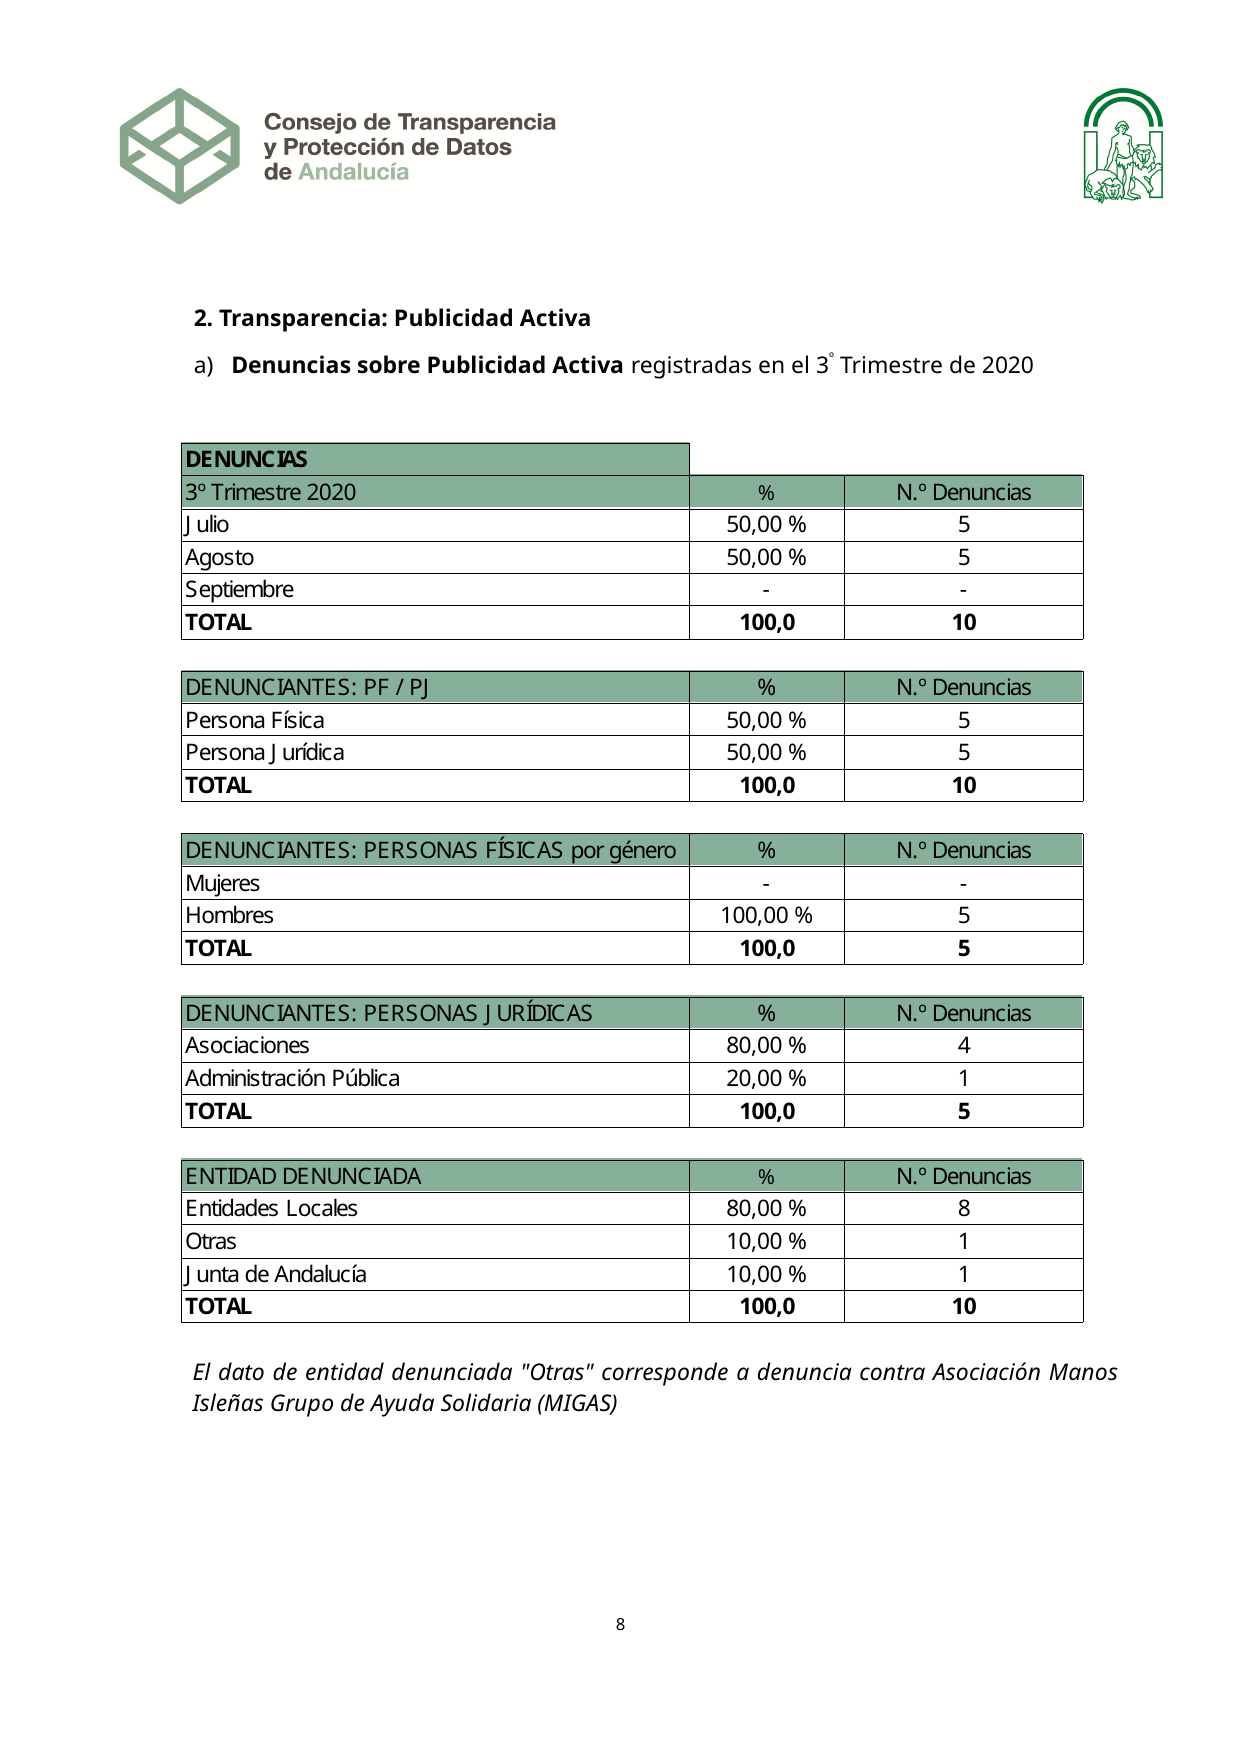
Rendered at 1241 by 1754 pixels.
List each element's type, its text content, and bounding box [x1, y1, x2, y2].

list Denuncias sobre Publicidad Activa registradas en el 3º Trimestre de 2020 [193, 349, 1122, 380]
text El dato de entidad denunciada "Otras" corresponde a denuncia contra Asociación Manos Isleñas Grupo de Ayuda Solidaria (MIGAS) [192, 1356, 1122, 1418]
list 2. Transparencia: Publicidad Activa [156, 287, 1122, 333]
